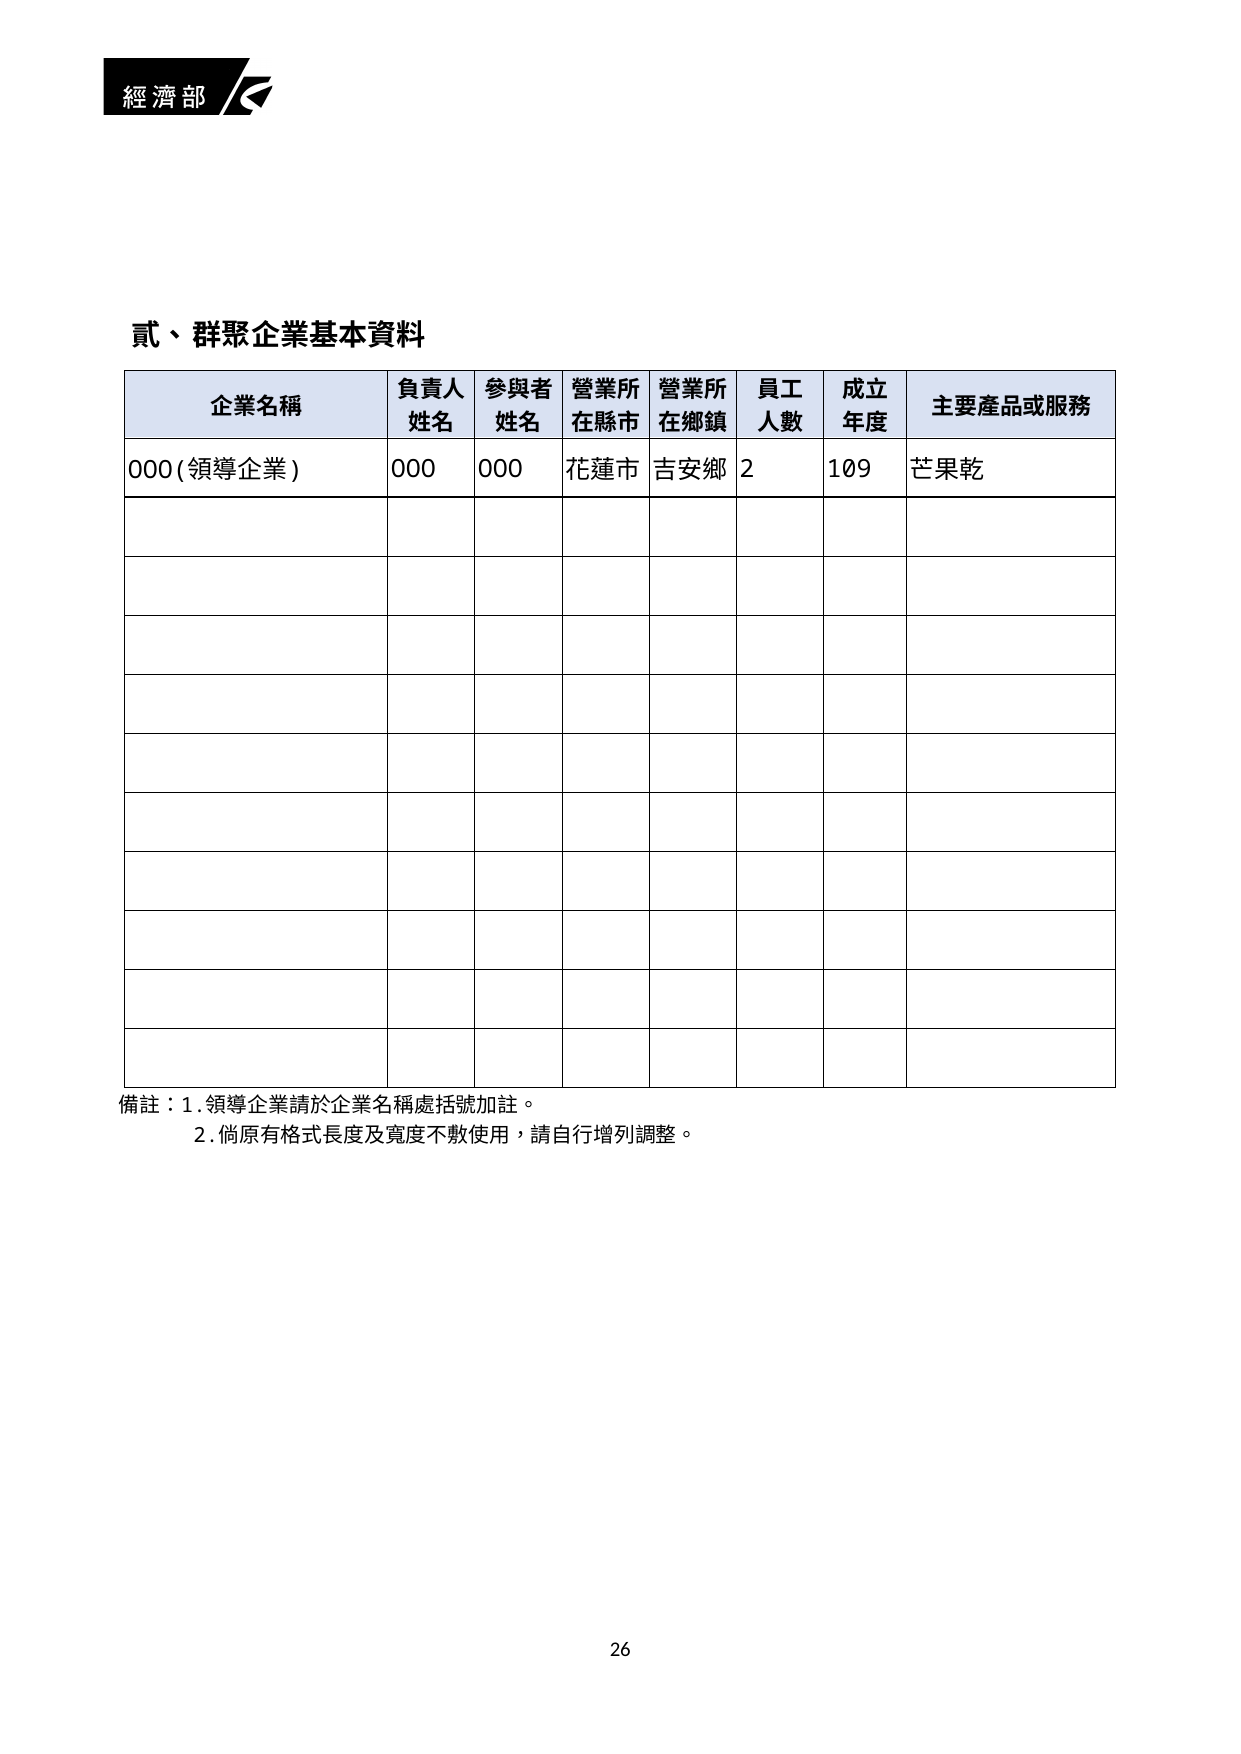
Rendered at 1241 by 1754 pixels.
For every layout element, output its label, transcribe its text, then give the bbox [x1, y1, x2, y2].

table_cell [650, 970, 736, 1028]
text 備註：1.領導企業請於企業名稱處括號加註。 [118, 1088, 1122, 1118]
table_cell [907, 557, 1115, 614]
table_cell [650, 793, 736, 851]
table_cell [388, 970, 474, 1028]
table_header 營業所在縣市 [563, 371, 649, 437]
table_header 員工 人數 [737, 371, 823, 437]
table_cell [824, 970, 906, 1028]
table_cell [563, 675, 649, 733]
table_header 負責人 姓名 [388, 371, 474, 437]
table_cell [388, 675, 474, 733]
table_cell [563, 498, 649, 556]
table_cell [125, 793, 387, 851]
table_cell [125, 1029, 387, 1087]
table_cell [907, 734, 1115, 792]
table_cell 花蓮市 [563, 439, 649, 496]
table_cell [907, 616, 1115, 674]
table_header 主要產品或服務 [907, 371, 1115, 437]
table_cell [563, 793, 649, 851]
table_cell [388, 793, 474, 851]
table_cell [737, 734, 823, 792]
table_cell [475, 616, 562, 674]
table_cell [563, 1029, 649, 1087]
table_cell [650, 616, 736, 674]
table_cell [475, 970, 562, 1028]
table_header 營業所在鄉鎮 [650, 371, 736, 437]
table_cell [824, 675, 906, 733]
list 群聚企業基本資料 [131, 305, 1122, 355]
table_cell [475, 911, 562, 969]
table_header 企業名稱 [125, 371, 387, 437]
table_cell [475, 1029, 562, 1087]
table_cell [737, 970, 823, 1028]
table_cell [650, 1029, 736, 1087]
table_cell 109 [824, 439, 906, 496]
table_cell [563, 911, 649, 969]
table_cell [650, 557, 736, 614]
table_cell [824, 734, 906, 792]
table_cell [388, 852, 474, 910]
table_cell [475, 675, 562, 733]
table_cell [650, 734, 736, 792]
table_cell [125, 734, 387, 792]
table_cell 2 [737, 439, 823, 496]
table_cell [125, 970, 387, 1028]
table_cell [125, 675, 387, 733]
table_cell [737, 675, 823, 733]
table_cell [125, 852, 387, 910]
table_cell [125, 616, 387, 674]
table_cell [650, 911, 736, 969]
table_cell [388, 616, 474, 674]
table_cell [907, 675, 1115, 733]
table_cell [388, 498, 474, 556]
table_cell [907, 970, 1115, 1028]
table_cell [475, 557, 562, 614]
table_cell [824, 1029, 906, 1087]
table_cell [650, 852, 736, 910]
table_cell [125, 557, 387, 614]
table_cell [475, 852, 562, 910]
table_cell 芒果乾 [907, 439, 1115, 496]
table_cell [737, 911, 823, 969]
table_cell [388, 557, 474, 614]
table_cell [125, 911, 387, 969]
table_cell [563, 557, 649, 614]
table_cell [907, 852, 1115, 910]
table_cell [388, 1029, 474, 1087]
table_header 成立 年度 [824, 371, 906, 437]
table_cell [907, 911, 1115, 969]
table_cell OOO [475, 439, 562, 496]
table_header 參與者 姓名 [475, 371, 562, 437]
table_cell [907, 793, 1115, 851]
table_cell [824, 852, 906, 910]
table_cell [563, 852, 649, 910]
table_cell [737, 852, 823, 910]
table_cell [475, 498, 562, 556]
table_cell [737, 793, 823, 851]
table_cell [388, 911, 474, 969]
table_cell 吉安鄉 [650, 439, 736, 496]
table_cell [737, 616, 823, 674]
table_cell OOO(領導企業) [125, 439, 387, 496]
table_cell [563, 616, 649, 674]
table_cell [125, 498, 387, 556]
table_cell [475, 734, 562, 792]
table_cell [824, 911, 906, 969]
table_cell [475, 793, 562, 851]
table_cell [388, 734, 474, 792]
table_cell [824, 616, 906, 674]
table_cell [563, 734, 649, 792]
table_cell [737, 1029, 823, 1087]
table_cell [737, 557, 823, 614]
table_cell [824, 557, 906, 614]
table_cell [824, 498, 906, 556]
table_cell [650, 498, 736, 556]
table_cell [824, 793, 906, 851]
table_cell [737, 498, 823, 556]
table_cell [907, 498, 1115, 556]
table_cell [563, 970, 649, 1028]
text 2.倘原有格式長度及寬度不敷使用，請自行增列調整。 [118, 1118, 1122, 1149]
table_cell [650, 675, 736, 733]
table_cell OOO [388, 439, 474, 496]
table_cell [907, 1029, 1115, 1087]
